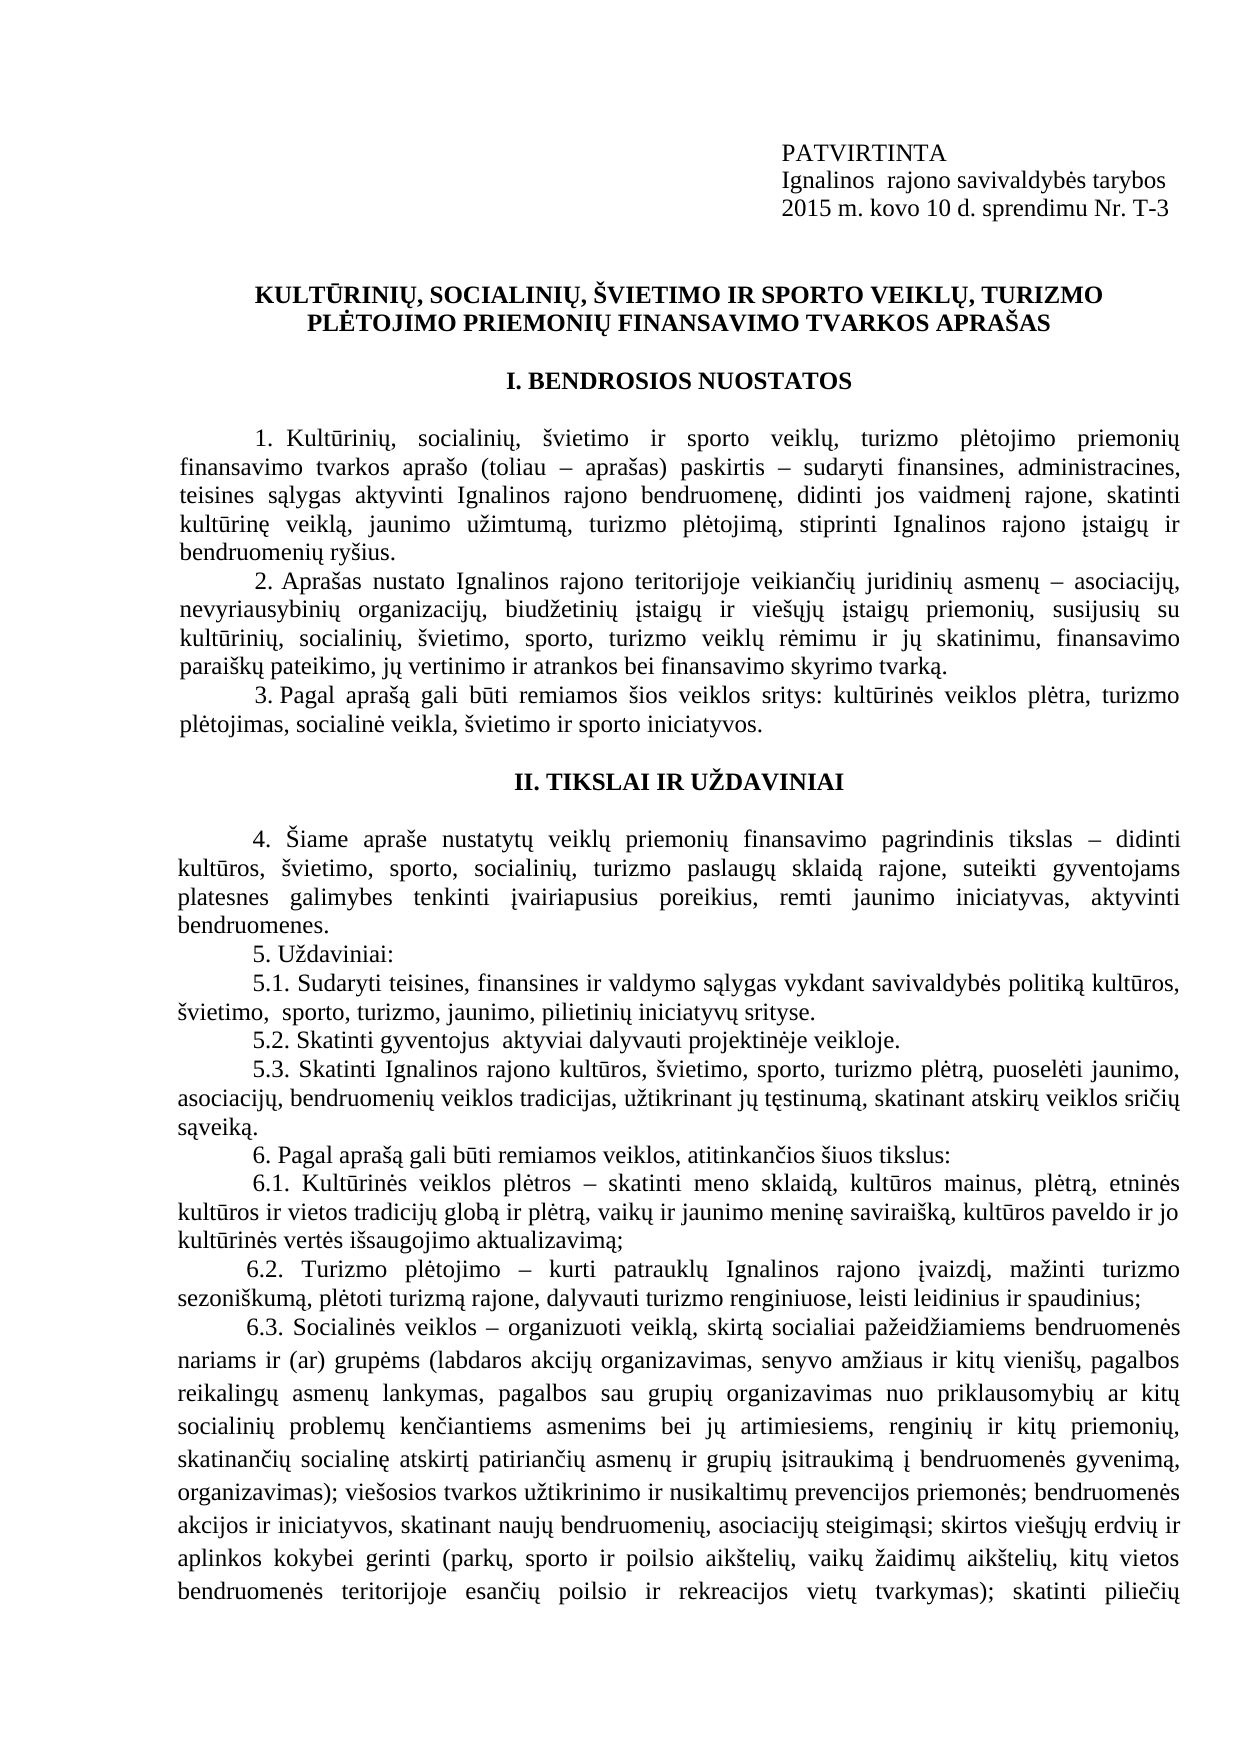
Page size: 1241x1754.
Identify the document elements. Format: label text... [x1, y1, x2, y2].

text 3. Pagal aprašą gali būti remiamos šios veiklos sritys: kultūrinės veiklos plėtra, turizmo plėtojimas, socialinė veikla, švietimo ir sporto iniciatyvos. [179, 680, 1181, 738]
text 5.3. Skatinti Ignalinos rajono kultūros, švietimo, sporto, turizmo plėtrą, puoselėti jaunimo, asociacijų, bendruomenių veiklos tradicijas, užtikrinant jų tęstinumą, skatinant atskirų veiklos sričių sąveiką. [177, 1054, 1181, 1140]
text KULTŪRINIŲ, SOCIALINIŲ, ŠVIETIMO IR SPORTO VEIKLŲ, TURIZMO PLĖTOJIMO PRIEMONIŲ FINANSAVIMO TVARKOS APRAŠAS [177, 280, 1181, 337]
text 6.3. Socialinės veiklos – organizuoti veiklą, skirtą socialiai pažeidžiamiems bendruomenės nariams ir (ar) grupėms (labdaros akcijų organizavimas, senyvo amžiaus ir kitų vienišų, pagalbos reikalingų asmenų lankymas, pagalbos sau grupių organizavimas nuo priklausomybių ar kitų socialinių problemų kenčiantiems asmenims bei jų artimiesiems, renginių ir kitų priemonių, skatinančių socialinę atskirtį patiriančių asmenų ir grupių įsitraukimą į bendruomenės gyvenimą, organizavimas); viešosios tvarkos užtikrinimo ir nusikaltimų prevencijos priemonės; bendruomenės akcijos ir iniciatyvos, skatinant naujų bendruomenių, asociacijų steigimąsi; skirtos viešųjų erdvių ir aplinkos kokybei gerinti (parkų, sporto ir poilsio aikštelių, vaikų žaidimų aikštelių, kitų vietos bendruomenės teritorijoje esančių poilsio ir rekreacijos vietų tvarkymas); skatinti piliečių [177, 1312, 1181, 1604]
text 4. Šiame apraše nustatytų veiklų priemonių finansavimo pagrindinis tikslas – didinti kultūros, švietimo, sporto, socialinių, turizmo paslaugų sklaidą rajone, suteikti gyventojams platesnes galimybes tenkinti įvairiapusius poreikius, remti jaunimo iniciatyvas, aktyvinti bendruomenes. [177, 824, 1181, 939]
text 6.1. Kultūrinės veiklos plėtros – skatinti meno sklaidą, kultūros mainus, plėtrą, etninės kultūros ir vietos tradicijų globą ir plėtrą, vaikų ir jaunimo meninę saviraišką, kultūros paveldo ir jo kultūrinės vertės išsaugojimo aktualizavimą; [177, 1169, 1181, 1254]
text I. BENDROSIOS NUOSTATOS [177, 366, 1181, 395]
text 5. Uždaviniai: [252, 939, 1181, 968]
text 6. Pagal aprašą gali būti remiamos veiklos, atitinkančios šiuos tikslus: [177, 1140, 1181, 1169]
text 2. Aprašas nustato Ignalinos rajono teritorijoje veikiančių juridinių asmenų – asociacijų, nevyriausybinių organizacijų, biudžetinių įstaigų ir viešųjų įstaigų priemonių, susijusių su kultūrinių, socialinių, švietimo, sporto, turizmo veiklų rėmimu ir jų skatinimu, finansavimo paraiškų pateikimo, jų vertinimo ir atrankos bei finansavimo skyrimo tvarką. [179, 566, 1181, 680]
text 1. Kultūrinių, socialinių, švietimo ir sporto veiklų, turizmo plėtojimo priemonių finansavimo tvarkos aprašo (toliau – aprašas) paskirtis – sudaryti finansines, administracines, teisines sąlygas aktyvinti Ignalinos rajono bendruomenę, didinti jos vaidmenį rajone, skatinti kultūrinę veiklą, jaunimo užimtumą, turizmo plėtojimą, stiprinti Ignalinos rajono įstaigų ir bendruomenių ryšius. [179, 423, 1181, 566]
text 6.2. Turizmo plėtojimo – kurti patrauklų Ignalinos rajono įvaizdį, mažinti turizmo sezoniškumą, plėtoti turizmą rajone, dalyvauti turizmo renginiuose, leisti leidinius ir spaudinius; [177, 1254, 1181, 1312]
text 5.1. Sudaryti teisines, finansines ir valdymo sąlygas vykdant savivaldybės politiką kultūros, švietimo, sporto, turizmo, jaunimo, pilietinių iniciatyvų srityse. [177, 968, 1181, 1025]
text 5.2. Skatinti gyventojus aktyviai dalyvauti projektinėje veikloje. [252, 1025, 1181, 1054]
text PATVIRTINTA [646, 142, 1181, 166]
text Ignalinos rajono savivaldybės tarybos 2015 m. kovo 10 d. sprendimu Nr. T-3 [781, 166, 1181, 222]
text II. TIKSLAI IR UŽDAVINIAI [177, 767, 1181, 795]
